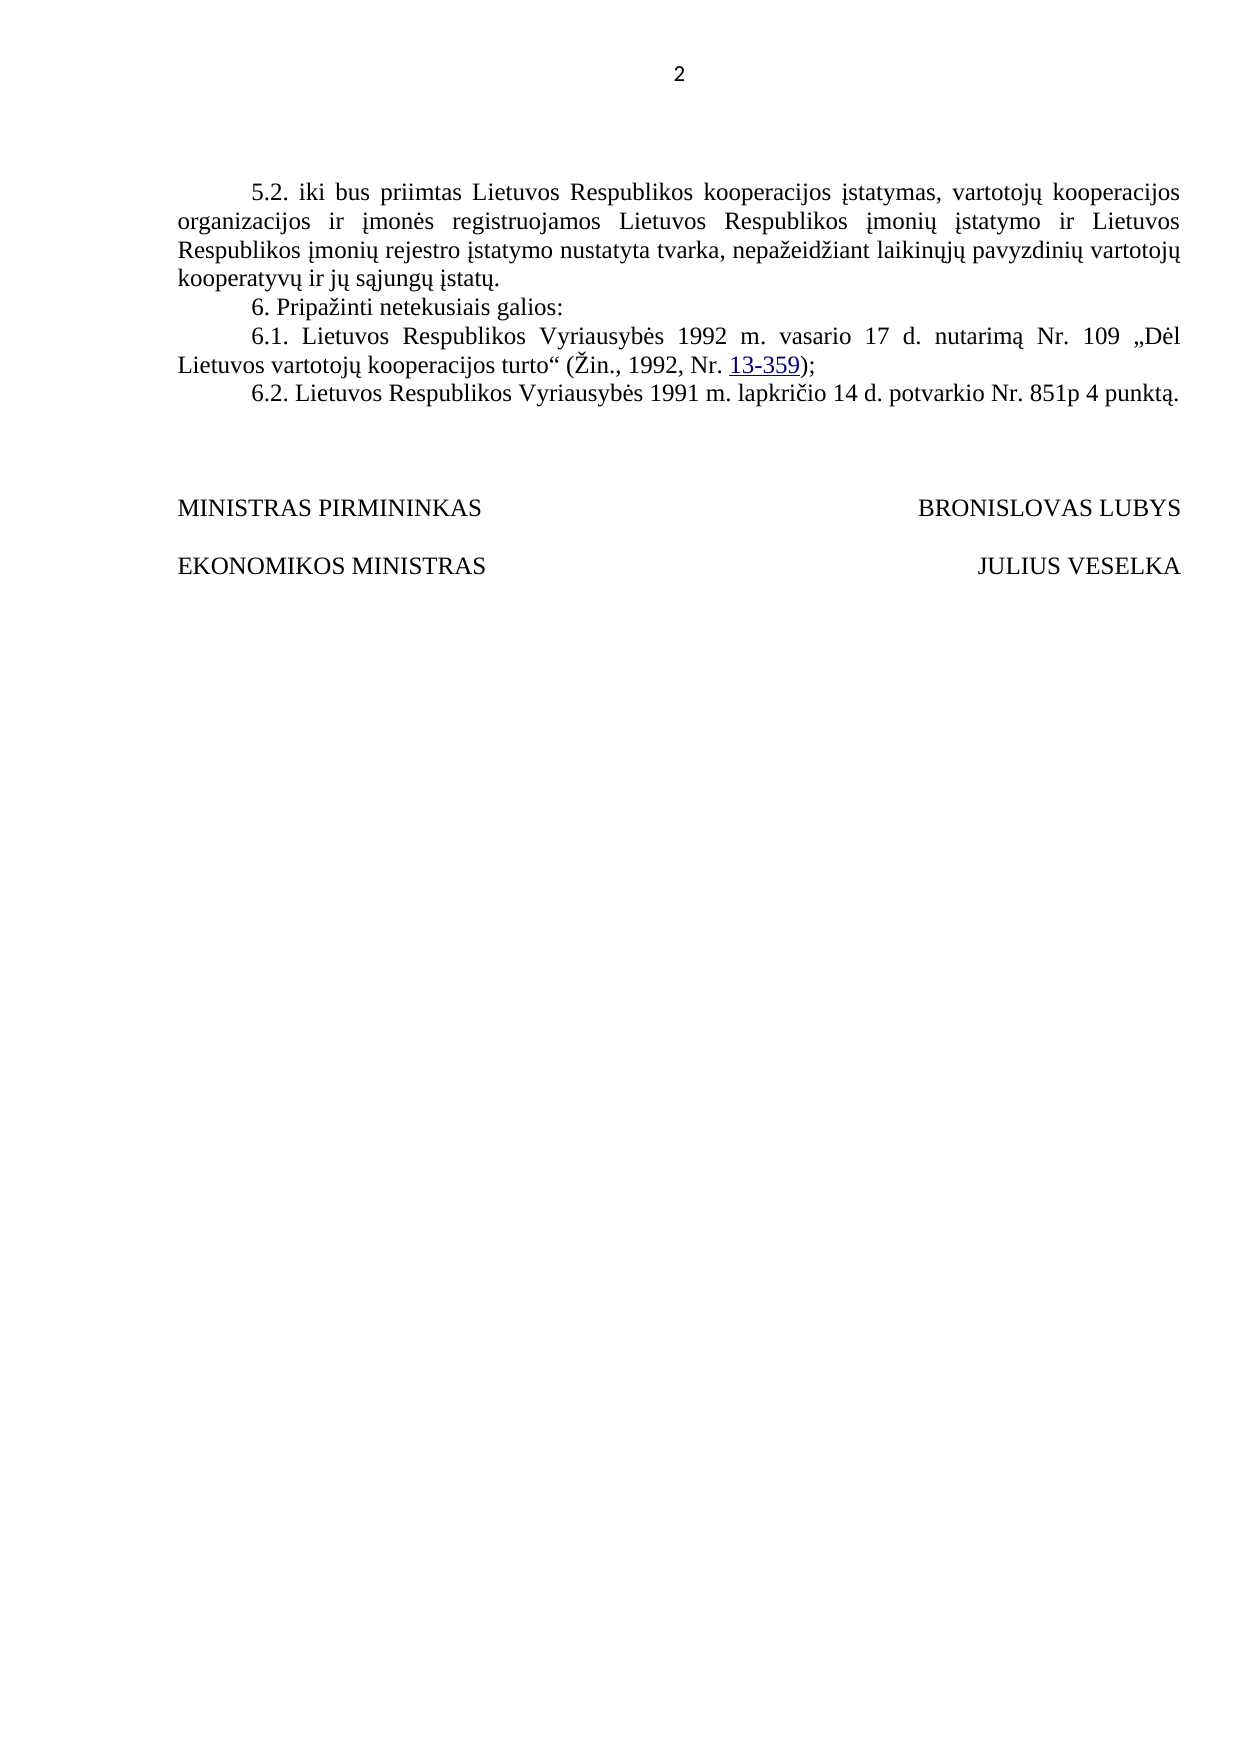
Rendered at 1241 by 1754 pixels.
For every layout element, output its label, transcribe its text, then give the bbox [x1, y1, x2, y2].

text 5.2. iki bus priimtas Lietuvos Respublikos kooperacijos įstatymas, vartotojų kooperacijos organizacijos ir įmonės registruojamos Lietuvos Respublikos įmonių įstatymo ir Lietuvos Respublikos įmonių rejestro įstatymo nustatyta tvarka, nepažeidžiant laikinųjų pavyzdinių vartotojų kooperatyvų ir jų sąjungų įstatų. [177, 177, 1181, 292]
text 6.2. Lietuvos Respublikos Vyriausybės 1991 m. lapkričio 14 d. potvarkio Nr. 851p 4 punktą. [177, 378, 1181, 407]
text EKONOMIKOS MINISTRAS JULIUS VESELKA [177, 551, 1181, 580]
text 6.1. Lietuvos Respublikos Vyriausybės 1992 m. vasario 17 d. nutarimą Nr. 109 „Dėl Lietuvos vartotojų kooperacijos turto“ (Žin., 1992, Nr. 13-359); [177, 321, 1181, 378]
text 6. Pripažinti netekusiais galios: [177, 292, 1181, 321]
text MINISTRAS PIRMININKAS BRONISLOVAS LUBYS [177, 493, 1181, 522]
